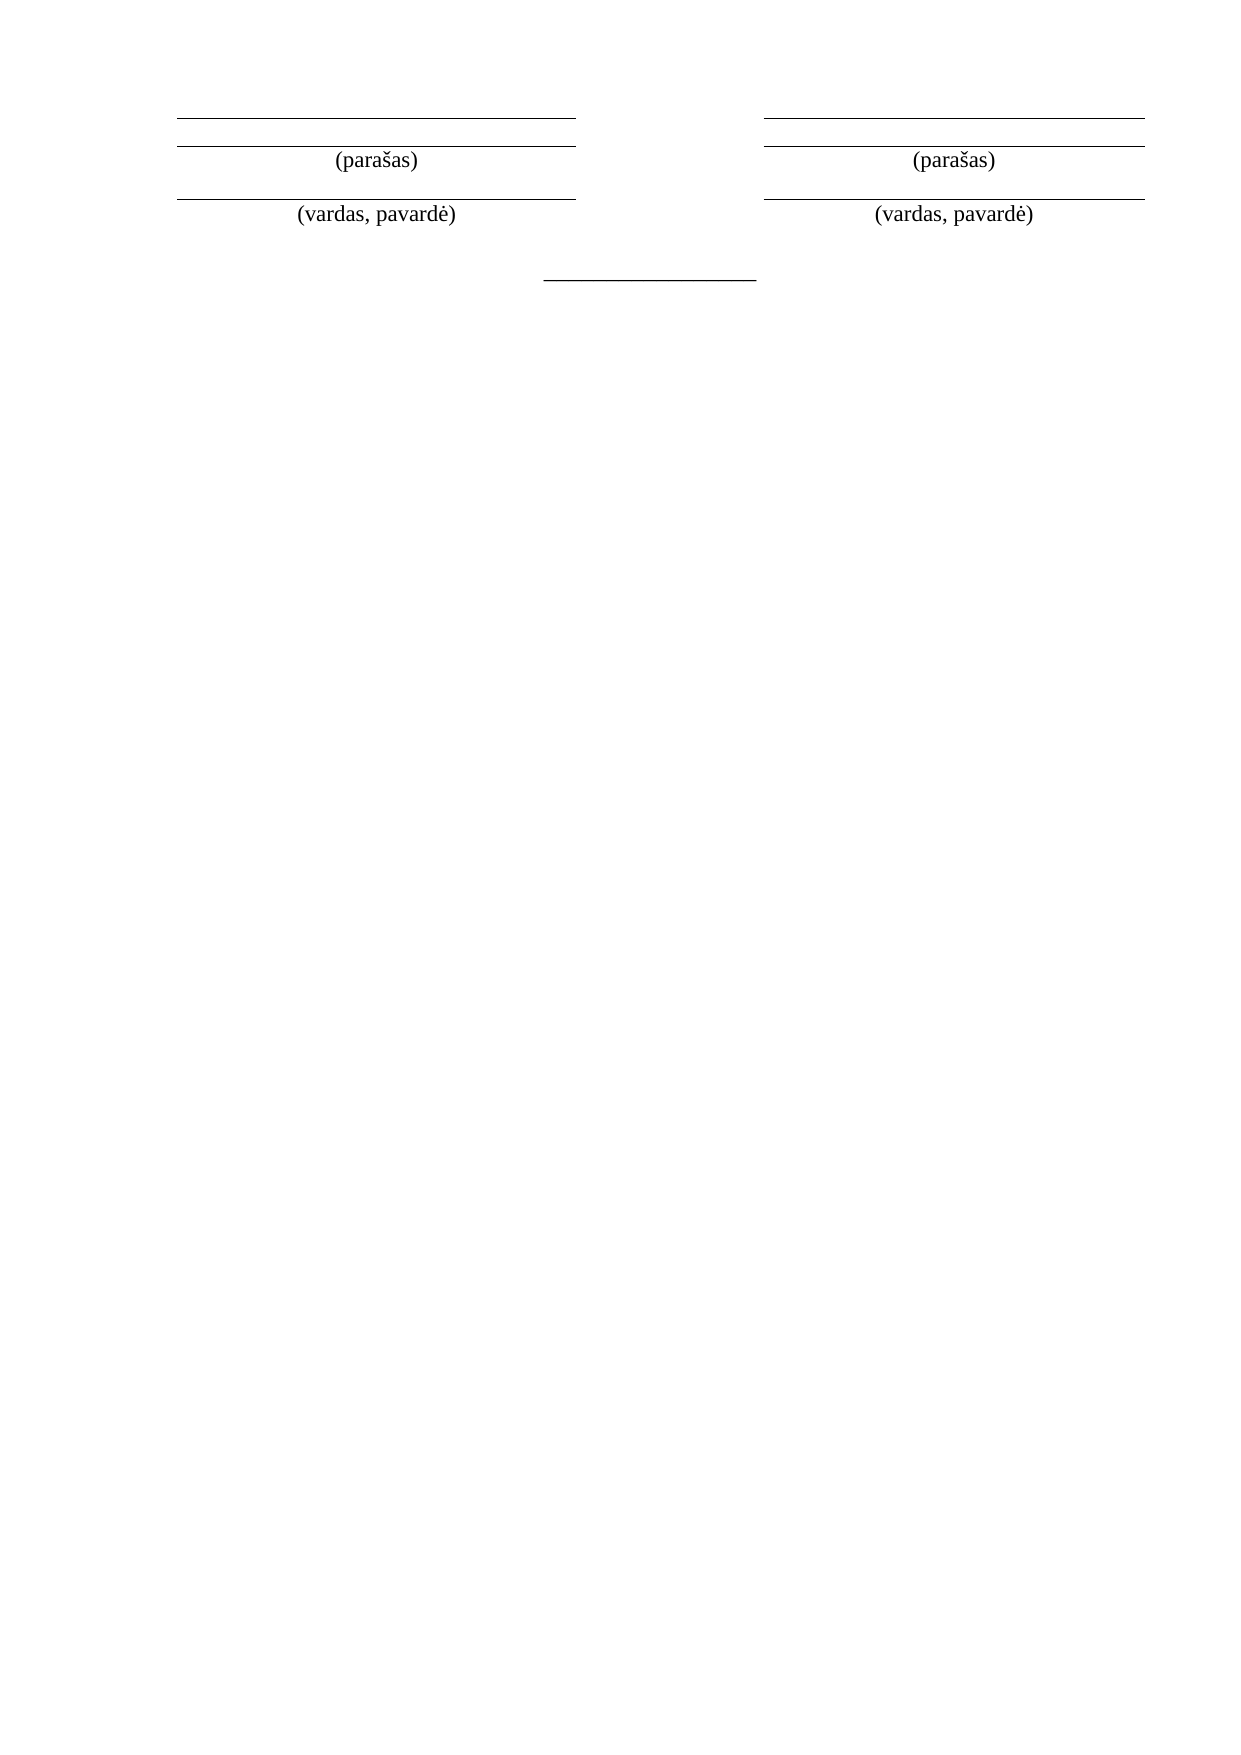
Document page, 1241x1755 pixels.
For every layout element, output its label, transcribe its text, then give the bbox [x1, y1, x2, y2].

table_cell (parašas) [764, 147, 1145, 199]
table_header [177, 119, 576, 146]
table_cell [576, 199, 601, 227]
table_cell [576, 146, 601, 199]
text _________________ [177, 255, 1122, 284]
table_cell [601, 146, 738, 199]
table_cell [739, 199, 763, 227]
table_header [601, 118, 738, 146]
table_header [739, 118, 763, 146]
table_header [764, 119, 1145, 146]
table_cell (parašas) [177, 147, 576, 199]
table_cell [739, 146, 763, 199]
table_cell (vardas, pavardė) [764, 200, 1145, 227]
table_header [576, 118, 601, 146]
table_cell [601, 199, 738, 227]
table_cell (vardas, pavardė) [177, 200, 576, 227]
